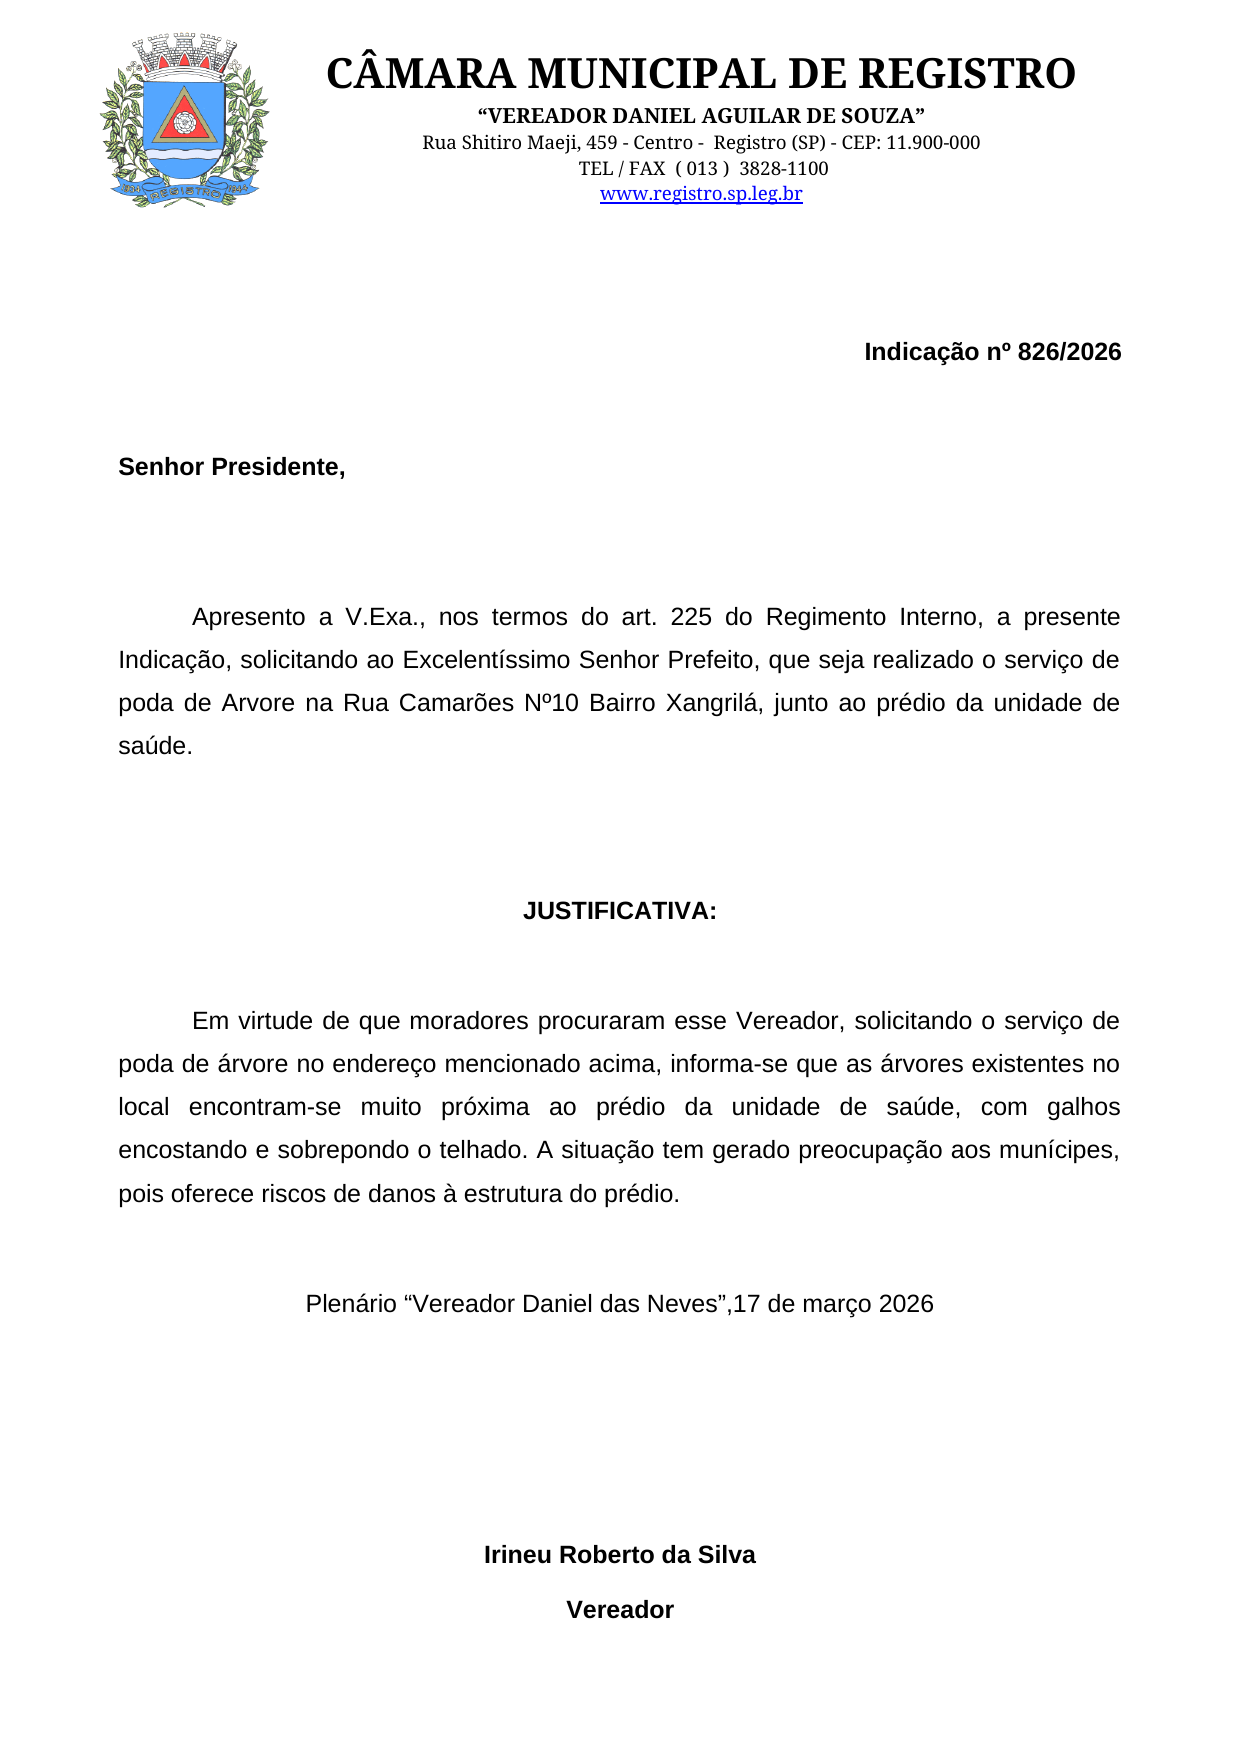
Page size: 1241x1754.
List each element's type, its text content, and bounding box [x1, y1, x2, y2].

text Irineu Roberto da Silva [118, 1540, 1122, 1568]
text JUSTIFICATIVA: [118, 896, 1122, 925]
text Indicação nº 826/2026 [118, 337, 1122, 366]
text Apresento a V.Exa., nos termos do art. 225 do Regimento Interno, a presente Indicação, solicitando ao Excelentíssimo Senhor Prefeito, que seja realizado o serviço de poda de Arvore na Rua Camarões Nº10 Bairro Xangrilá, junto ao prédio da unidade de saúde. [118, 602, 1122, 760]
text Plenário “Vereador Daniel das Neves”,17 de março 2026 [118, 1288, 1122, 1317]
text Senhor Presidente, [118, 452, 1122, 481]
text Vereador [118, 1595, 1122, 1623]
text Em virtude de que moradores procuraram esse Vereador, solicitando o serviço de poda de árvore no endereço mencionado acima, informa-se que as árvores existentes no local encontram-se muito próxima ao prédio da unidade de saúde, com galhos encostando e sobrepondo o telhado. A situação tem gerado preocupação aos munícipes, pois oferece riscos de danos à estrutura do prédio. [118, 1006, 1122, 1207]
